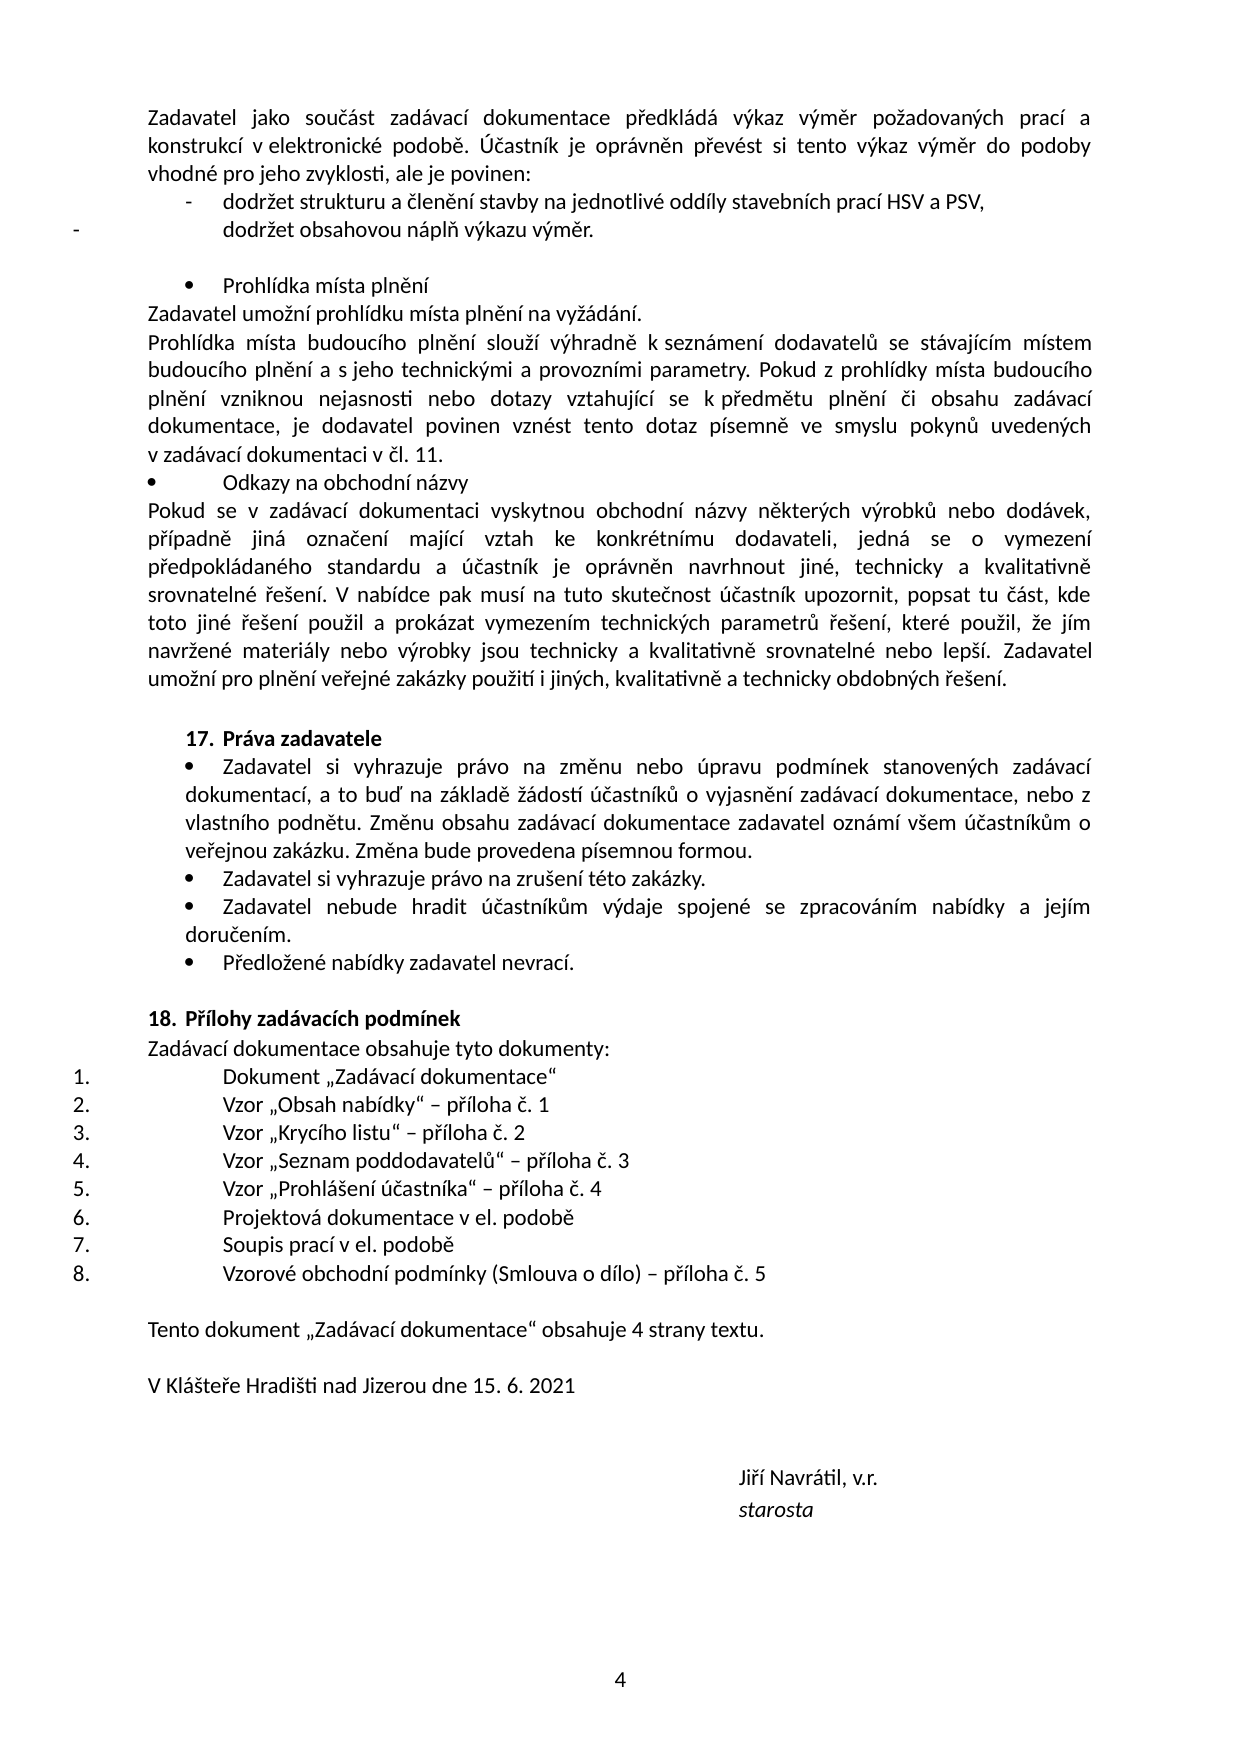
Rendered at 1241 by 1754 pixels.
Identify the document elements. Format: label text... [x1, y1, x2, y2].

list Přílohy zadávacích podmínek [148, 1004, 1092, 1032]
list Odkazy na obchodní názvy [148, 468, 1092, 496]
list Vzor „Prohlášení účastníka“ – příloha č. 4 [73, 1174, 1092, 1203]
list Zadavatel si vyhrazuje právo na změnu nebo úpravu podmínek stanovených zadávací dokumentací, a to buď na základě žádostí účastníků o vyjasnění zadávací dokumentace, nebo z vlastního podnětu. Změnu obsahu zadávací dokumentace zadavatel oznámí všem účastníkům o veřejnou zakázku. Změna bude provedena písemnou formou. [185, 752, 1092, 864]
list Vzor „Obsah nabídky“ – příloha č. 1 [73, 1091, 1092, 1118]
list Dokument „Zadávací dokumentace“ [73, 1062, 1092, 1091]
list Zadavatel nebude hradit účastníkům výdaje spojené se zpracováním nabídky a jejím doručením. [185, 892, 1092, 948]
list Prohlídka místa plnění [185, 272, 1092, 299]
list Pokud se v zadávací dokumentaci vyskytnou obchodní názvy některých výrobků nebo dodávek, případně jiná označení mající vztah ke konkrétnímu dodavateli, jedná se o vymezení předpokládaného standardu a účastník je oprávněn navrhnout jiné, technicky a kvalitativně srovnatelné řešení. V nabídce pak musí na tuto skutečnost účastník upozornit, popsat tu část, kde toto jiné řešení použil a prokázat vymezením technických parametrů řešení, které použil, že jím navržené materiály nebo výrobky jsou technicky a kvalitativně srovnatelné nebo lepší. Zadavatel umožní pro plnění veřejné zakázky použití i jiných, kvalitativně a technicky obdobných řešení. [148, 496, 1092, 692]
list Vzor „Krycího listu“ – příloha č. 2 [73, 1118, 1092, 1147]
text Zadávací dokumentace obsahuje tyto dokumenty: [148, 1034, 1092, 1062]
text V Klášteře Hradišti nad Jizerou dne 15. 6. 2021 [148, 1371, 1092, 1399]
list Zadavatel si vyhrazuje právo na zrušení této zakázky. [185, 864, 1092, 892]
text Prohlídka místa budoucího plnění slouží výhradně k seznámení dodavatelů se stávajícím místem budoucího plnění a s jeho technickými a provozními parametry. Pokud z prohlídky místa budoucího plnění vzniknou nejasnosti nebo dotazy vztahující se k předmětu plnění či obsahu zadávací dokumentace, je dodavatel povinen vznést tento dotaz písemně ve smyslu pokynů uvedených v zadávací dokumentaci v čl. 11. [148, 328, 1092, 468]
text Tento dokument „Zadávací dokumentace“ obsahuje 4 strany textu. [148, 1315, 1092, 1343]
list Soupis prací v el. podobě [73, 1231, 1092, 1259]
list dodržet obsahovou náplň výkazu výměr. [73, 216, 1092, 243]
list Projektová dokumentace v el. podobě [73, 1203, 1092, 1231]
list Předložené nabídky zadavatel nevrací. [185, 948, 1092, 976]
text Jiří Navrátil, v.r. starosta [148, 1463, 1092, 1523]
text Zadavatel jako součást zadávací dokumentace předkládá výkaz výměr požadovaných prací a konstrukcí v elektronické podobě. Účastník je oprávněn převést si tento výkaz výměr do podoby vhodné pro jeho zvyklosti, ale je povinen: [148, 103, 1092, 187]
list Vzor „Seznam poddodavatelů“ – příloha č. 3 [73, 1147, 1092, 1174]
list Práva zadavatele [185, 724, 1092, 752]
text Zadavatel umožní prohlídku místa plnění na vyžádání. [148, 299, 1092, 328]
list dodržet strukturu a členění stavby na jednotlivé oddíly stavebních prací HSV a PSV, [185, 187, 1092, 216]
list Vzorové obchodní podmínky (Smlouva o dílo) – příloha č. 5 [73, 1259, 1092, 1287]
